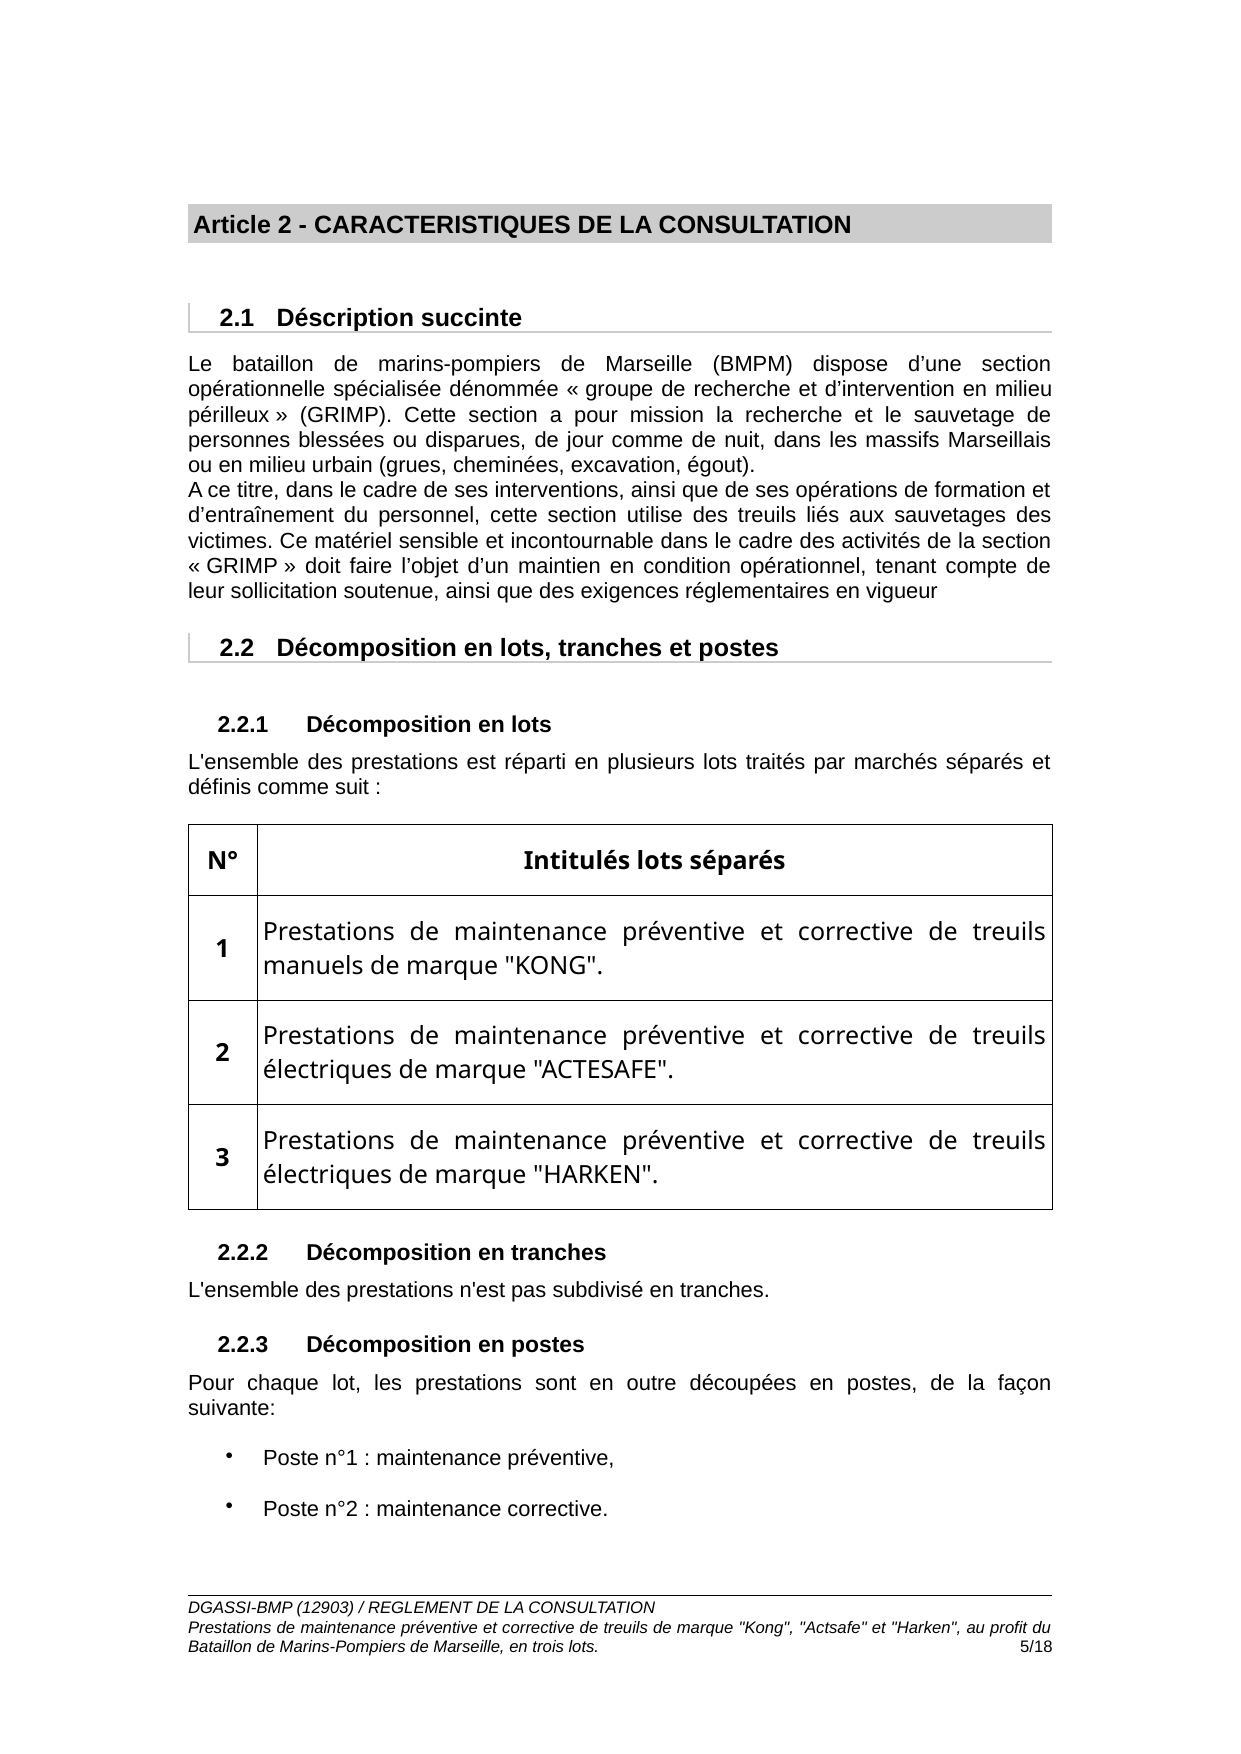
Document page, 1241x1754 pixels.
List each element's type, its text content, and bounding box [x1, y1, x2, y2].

list Poste n°2 : maintenance corrective. [225, 1496, 1052, 1521]
table_cell 1 [189, 896, 257, 1000]
table_cell Prestations de maintenance préventive et corrective de treuils manuels de marque "KONG". [258, 896, 1052, 1000]
text A ce titre, dans le cadre de ses interventions, ainsi que de ses opérations de formation et d’entraînement du personnel, cette section utilise des treuils liés aux sauvetages des victimes. Ce matériel sensible et incontournable dans le cadre des activités de la section « GRIMP » doit faire l’objet d’un maintien en condition opérationnel, tenant compte de leur sollicitation soutenue, ainsi que des exigences réglementaires en vigueur [188, 477, 1052, 603]
table_cell Prestations de maintenance préventive et corrective de treuils électriques de marque "ACTESAFE". [258, 1001, 1052, 1104]
text Le bataillon de marins-pompiers de Marseille (BMPM) dispose d’une section opérationnelle spécialisée dénommée « groupe de recherche et d’intervention en milieu périlleux » (GRIMP). Cette section a pour mission la recherche et le sauvetage de personnes blessées ou disparues, de jour comme de nuit, dans les massifs Marseillais ou en milieu urbain (grues, cheminées, excavation, égout). [188, 351, 1052, 477]
subtitle Décomposition en lots, tranches et postes [190, 633, 1052, 661]
subtitle Déscription succinte [188, 302, 1052, 331]
table_header Intitulés lots séparés [258, 825, 1052, 895]
table_header N° [189, 825, 257, 895]
subtitle Décomposition en tranches [188, 1239, 1052, 1265]
list Poste n°1 : maintenance préventive, [225, 1445, 1052, 1470]
text L'ensemble des prestations n'est pas subdivisé en tranches. [188, 1277, 1052, 1302]
text Pour chaque lot, les prestations sont en outre découpées en postes, de la façon suivante: [188, 1369, 1052, 1420]
table_cell 3 [189, 1105, 257, 1209]
subtitle CARACTERISTIQUES DE LA CONSULTATION [190, 207, 1050, 241]
table_cell Prestations de maintenance préventive et corrective de treuils électriques de marque "HARKEN". [258, 1105, 1052, 1209]
subtitle Décomposition en postes [188, 1331, 1052, 1358]
subtitle Décomposition en lots [188, 711, 1052, 737]
text L'ensemble des prestations est réparti en plusieurs lots traités par marchés séparés et définis comme suit : [188, 749, 1052, 799]
table_cell 2 [189, 1001, 257, 1104]
